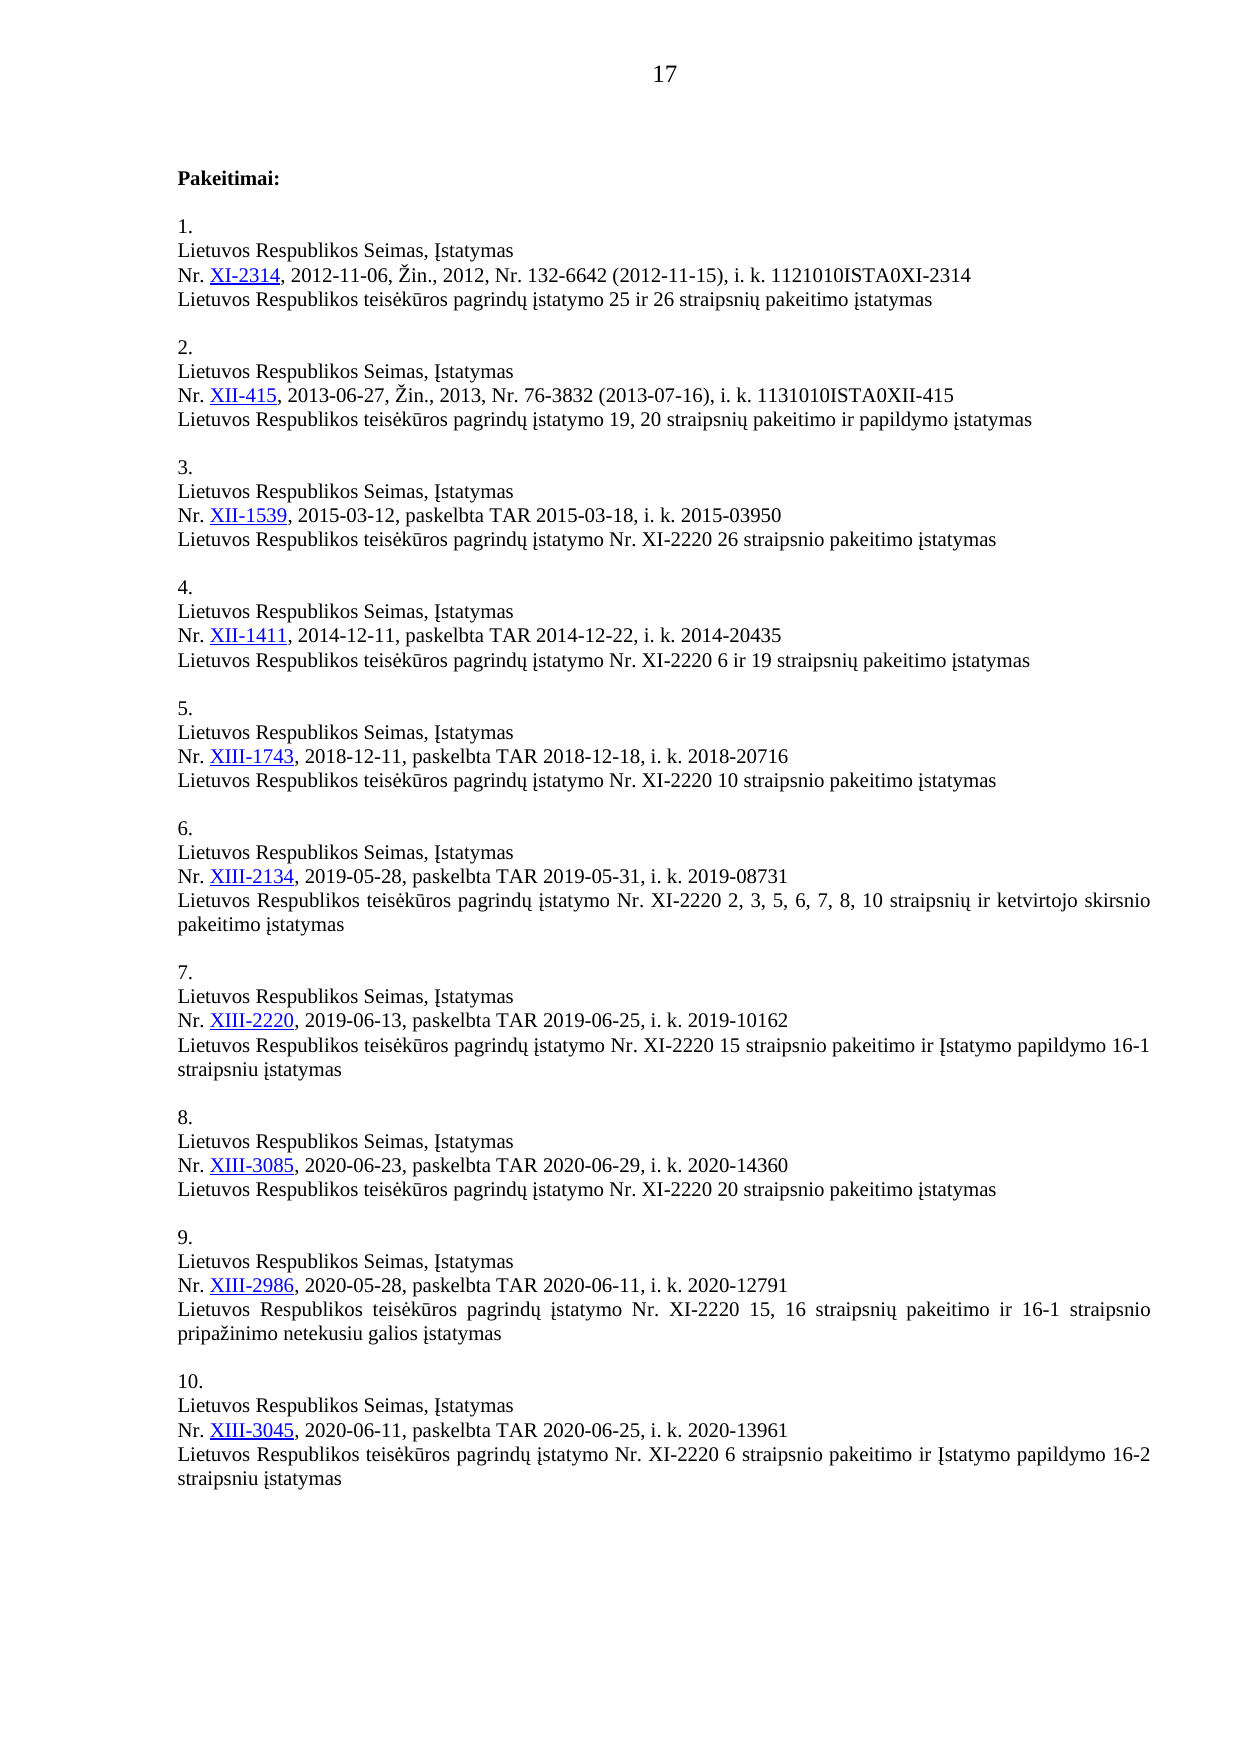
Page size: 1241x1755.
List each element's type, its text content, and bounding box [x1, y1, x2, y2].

text 4. [177, 575, 1152, 599]
text 5. [177, 696, 1152, 720]
text Nr. XIII-2220, 2019-06-13, paskelbta TAR 2019-06-25, i. k. 2019-10162 [177, 1008, 1152, 1032]
text Lietuvos Respublikos Seimas, Įstatymas [177, 238, 1152, 262]
text Lietuvos Respublikos Seimas, Įstatymas [177, 599, 1152, 623]
text Lietuvos Respublikos teisėkūros pagrindų įstatymo Nr. XI-2220 15, 16 straipsnių pakeitimo ir 16-1 straipsnio pripažinimo netekusiu galios įstatymas [177, 1297, 1152, 1345]
text 1. [177, 214, 1152, 238]
text Nr. XII-415, 2013-06-27, Žin., 2013, Nr. 76-3832 (2013-07-16), i. k. 1131010ISTA0XII-415 [177, 383, 1152, 407]
text Nr. XIII-3085, 2020-06-23, paskelbta TAR 2020-06-29, i. k. 2020-14360 [177, 1153, 1152, 1177]
text Lietuvos Respublikos teisėkūros pagrindų įstatymo 19, 20 straipsnių pakeitimo ir papildymo įstatymas [177, 407, 1152, 431]
text Nr. XIII-2986, 2020-05-28, paskelbta TAR 2020-06-11, i. k. 2020-12791 [177, 1273, 1152, 1297]
text 6. [177, 816, 1152, 840]
text Nr. XII-1539, 2015-03-12, paskelbta TAR 2015-03-18, i. k. 2015-03950 [177, 503, 1152, 527]
text 7. [177, 960, 1152, 984]
text Lietuvos Respublikos Seimas, Įstatymas [177, 840, 1152, 864]
text 2. [177, 335, 1152, 359]
text 3. [177, 455, 1152, 479]
text Lietuvos Respublikos Seimas, Įstatymas [177, 479, 1152, 503]
text Lietuvos Respublikos teisėkūros pagrindų įstatymo Nr. XI-2220 10 straipsnio pakeitimo įstatymas [177, 768, 1152, 792]
text Pakeitimai: [177, 166, 1152, 190]
text Lietuvos Respublikos teisėkūros pagrindų įstatymo Nr. XI-2220 26 straipsnio pakeitimo įstatymas [177, 527, 1152, 551]
text Lietuvos Respublikos teisėkūros pagrindų įstatymo Nr. XI-2220 20 straipsnio pakeitimo įstatymas [177, 1177, 1152, 1201]
text 10. [177, 1369, 1152, 1393]
text 9. [177, 1225, 1152, 1249]
text 8. [177, 1105, 1152, 1129]
text Lietuvos Respublikos teisėkūros pagrindų įstatymo 25 ir 26 straipsnių pakeitimo įstatymas [177, 287, 1152, 311]
text Lietuvos Respublikos teisėkūros pagrindų įstatymo Nr. XI-2220 6 straipsnio pakeitimo ir Įstatymo papildymo 16-2 straipsniu įstatymas [177, 1442, 1152, 1490]
text Nr. XI-2314, 2012-11-06, Žin., 2012, Nr. 132-6642 (2012-11-15), i. k. 1121010ISTA0XI-2314 [177, 262, 1152, 287]
text Lietuvos Respublikos Seimas, Įstatymas [177, 1249, 1152, 1273]
text Lietuvos Respublikos teisėkūros pagrindų įstatymo Nr. XI-2220 2, 3, 5, 6, 7, 8, 10 straipsnių ir ketvirtojo skirsnio pakeitimo įstatymas [177, 888, 1152, 936]
text Nr. XII-1411, 2014-12-11, paskelbta TAR 2014-12-22, i. k. 2014-20435 [177, 623, 1152, 647]
text Lietuvos Respublikos Seimas, Įstatymas [177, 1393, 1152, 1417]
text Lietuvos Respublikos Seimas, Įstatymas [177, 984, 1152, 1008]
text Nr. XIII-2134, 2019-05-28, paskelbta TAR 2019-05-31, i. k. 2019-08731 [177, 864, 1152, 888]
text Lietuvos Respublikos teisėkūros pagrindų įstatymo Nr. XI-2220 15 straipsnio pakeitimo ir Įstatymo papildymo 16-1 straipsniu įstatymas [177, 1032, 1152, 1081]
text Lietuvos Respublikos Seimas, Įstatymas [177, 359, 1152, 383]
text Lietuvos Respublikos Seimas, Įstatymas [177, 720, 1152, 744]
text Nr. XIII-1743, 2018-12-11, paskelbta TAR 2018-12-18, i. k. 2018-20716 [177, 744, 1152, 768]
text Lietuvos Respublikos teisėkūros pagrindų įstatymo Nr. XI-2220 6 ir 19 straipsnių pakeitimo įstatymas [177, 647, 1152, 672]
text Lietuvos Respublikos Seimas, Įstatymas [177, 1129, 1152, 1153]
text Nr. XIII-3045, 2020-06-11, paskelbta TAR 2020-06-25, i. k. 2020-13961 [177, 1417, 1152, 1442]
